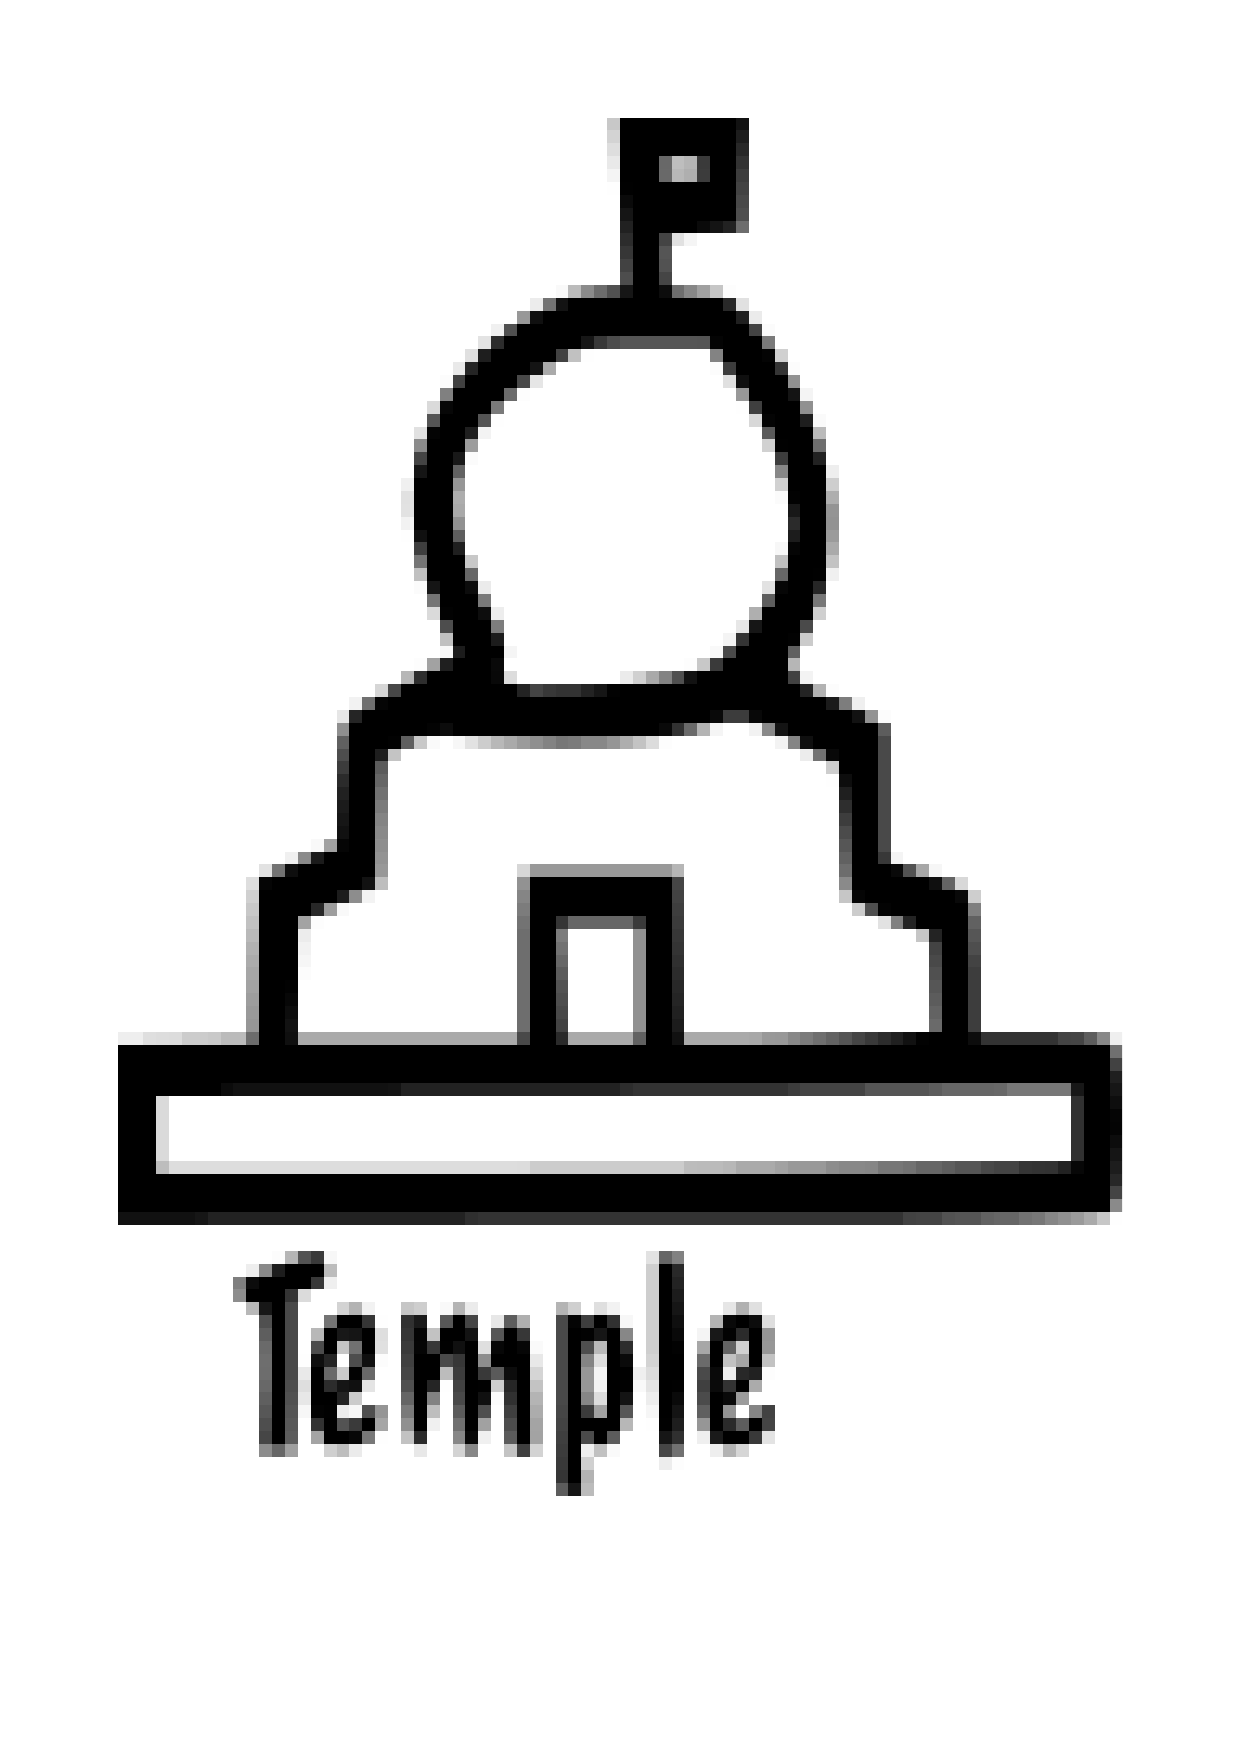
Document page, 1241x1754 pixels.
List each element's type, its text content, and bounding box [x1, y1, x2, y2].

picture [118, 118, 1123, 1496]
text | | | | | | | guestroom | | | | | | | | | | | mosque. | gym.| laboratory.| | | | | | | | | | | | | [118, 1496, 1122, 1501]
